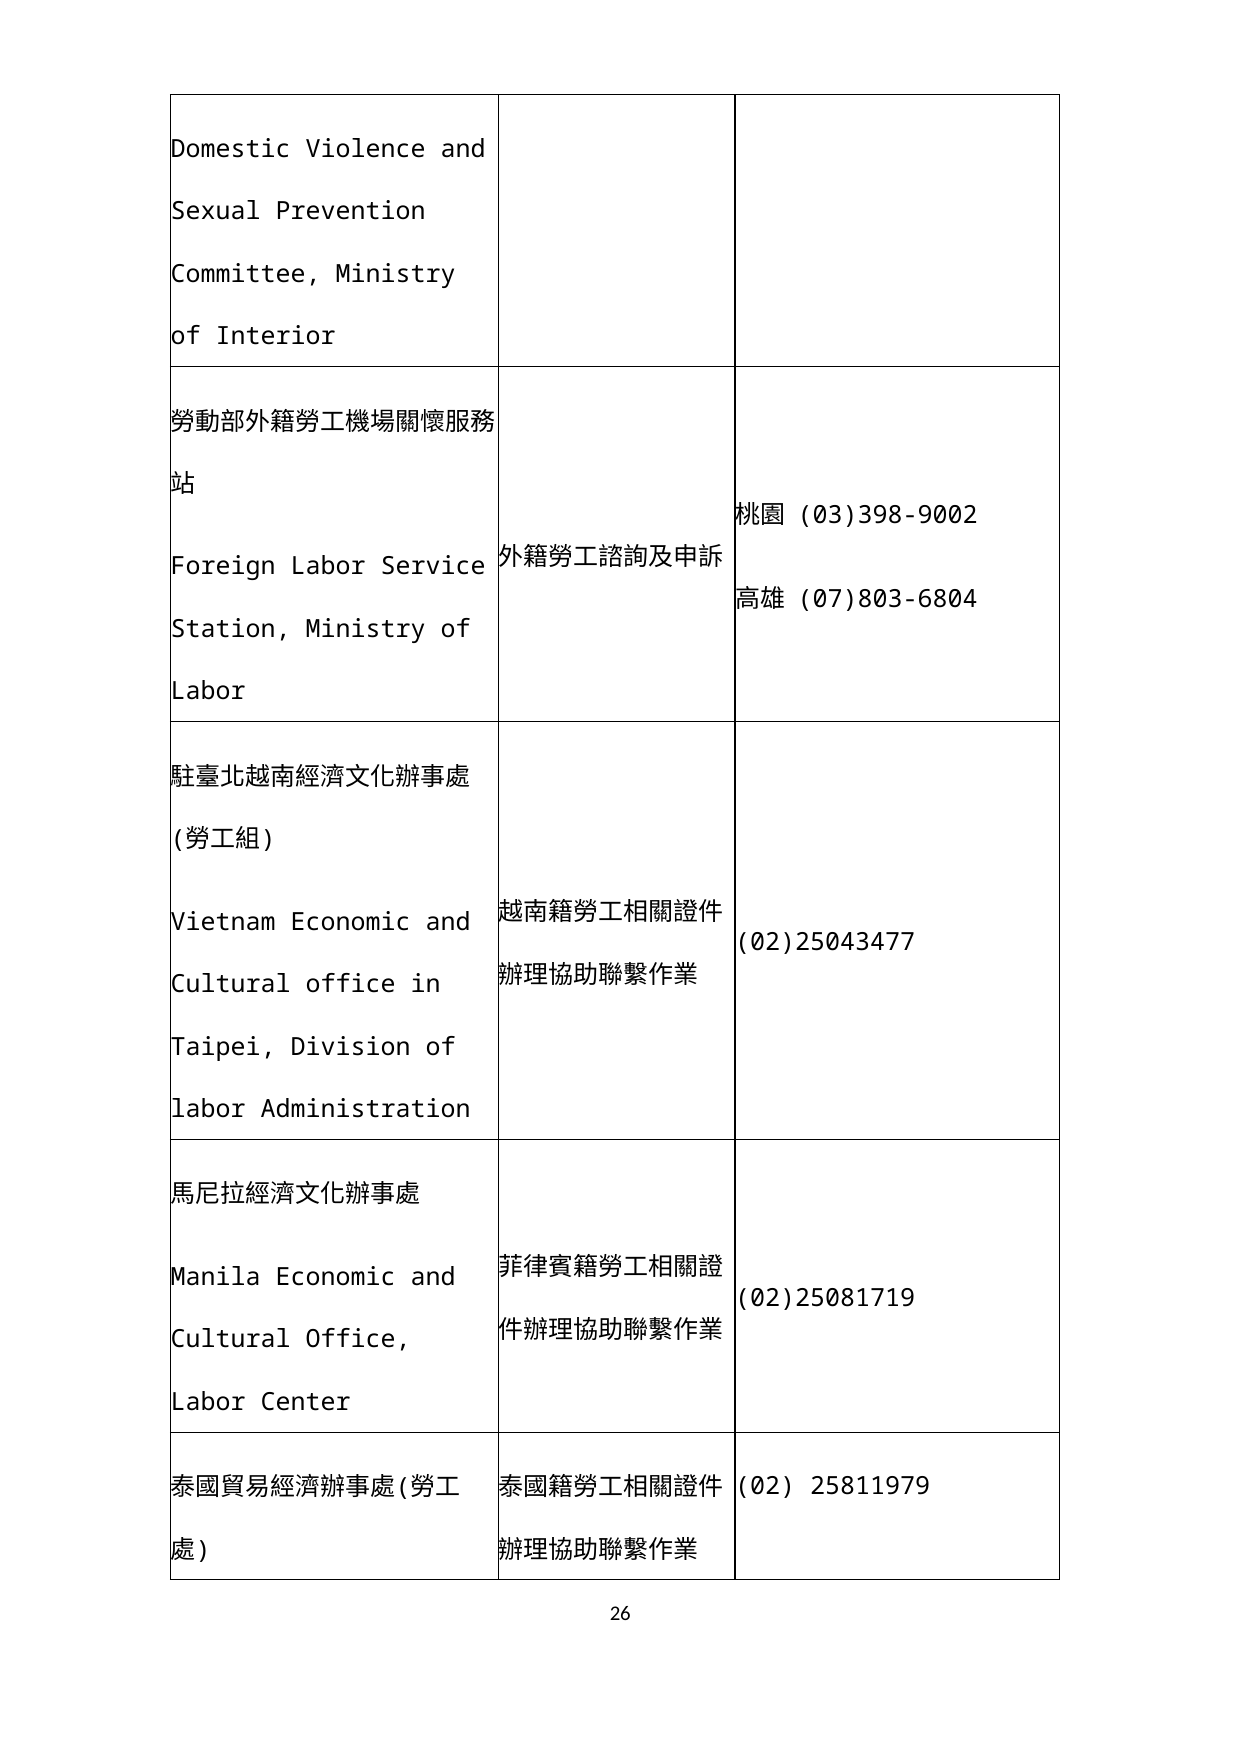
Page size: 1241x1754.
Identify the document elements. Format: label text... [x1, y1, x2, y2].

table_cell 菲律賓籍勞工相關證件辦理協助聯繫作業 [499, 1140, 734, 1432]
table_cell [736, 95, 1059, 366]
table_cell 泰國籍勞工相關證件辦理協助聯繫作業 [499, 1433, 734, 1578]
table_cell 勞動部外籍勞工機場關懷服務站 Foreign Labor Service Station, Ministry of Labor [171, 367, 498, 721]
table_cell 桃園 (03)398-9002 高雄 (07)803-6804 [736, 367, 1059, 721]
table_cell Domestic Violence and Sexual Prevention Committee, Ministry of Interior [171, 95, 498, 366]
table_cell [499, 95, 734, 366]
table_cell 駐臺北越南經濟文化辦事處(勞工組) Vietnam Economic and Cultural office in Taipei, Division of labor Administration [171, 722, 498, 1139]
table_cell 越南籍勞工相關證件辦理協助聯繫作業 [499, 722, 734, 1139]
table_cell (02) 25811979 [736, 1433, 1059, 1578]
table_cell (02)25043477 [736, 722, 1059, 1139]
table_cell (02)25081719 [736, 1140, 1059, 1432]
table_cell 外籍勞工諮詢及申訴 [499, 367, 734, 721]
table_cell 泰國貿易經濟辦事處(勞工處) [171, 1433, 498, 1578]
table_cell 馬尼拉經濟文化辦事處 Manila Economic and Cultural Office, Labor Center [171, 1140, 498, 1432]
